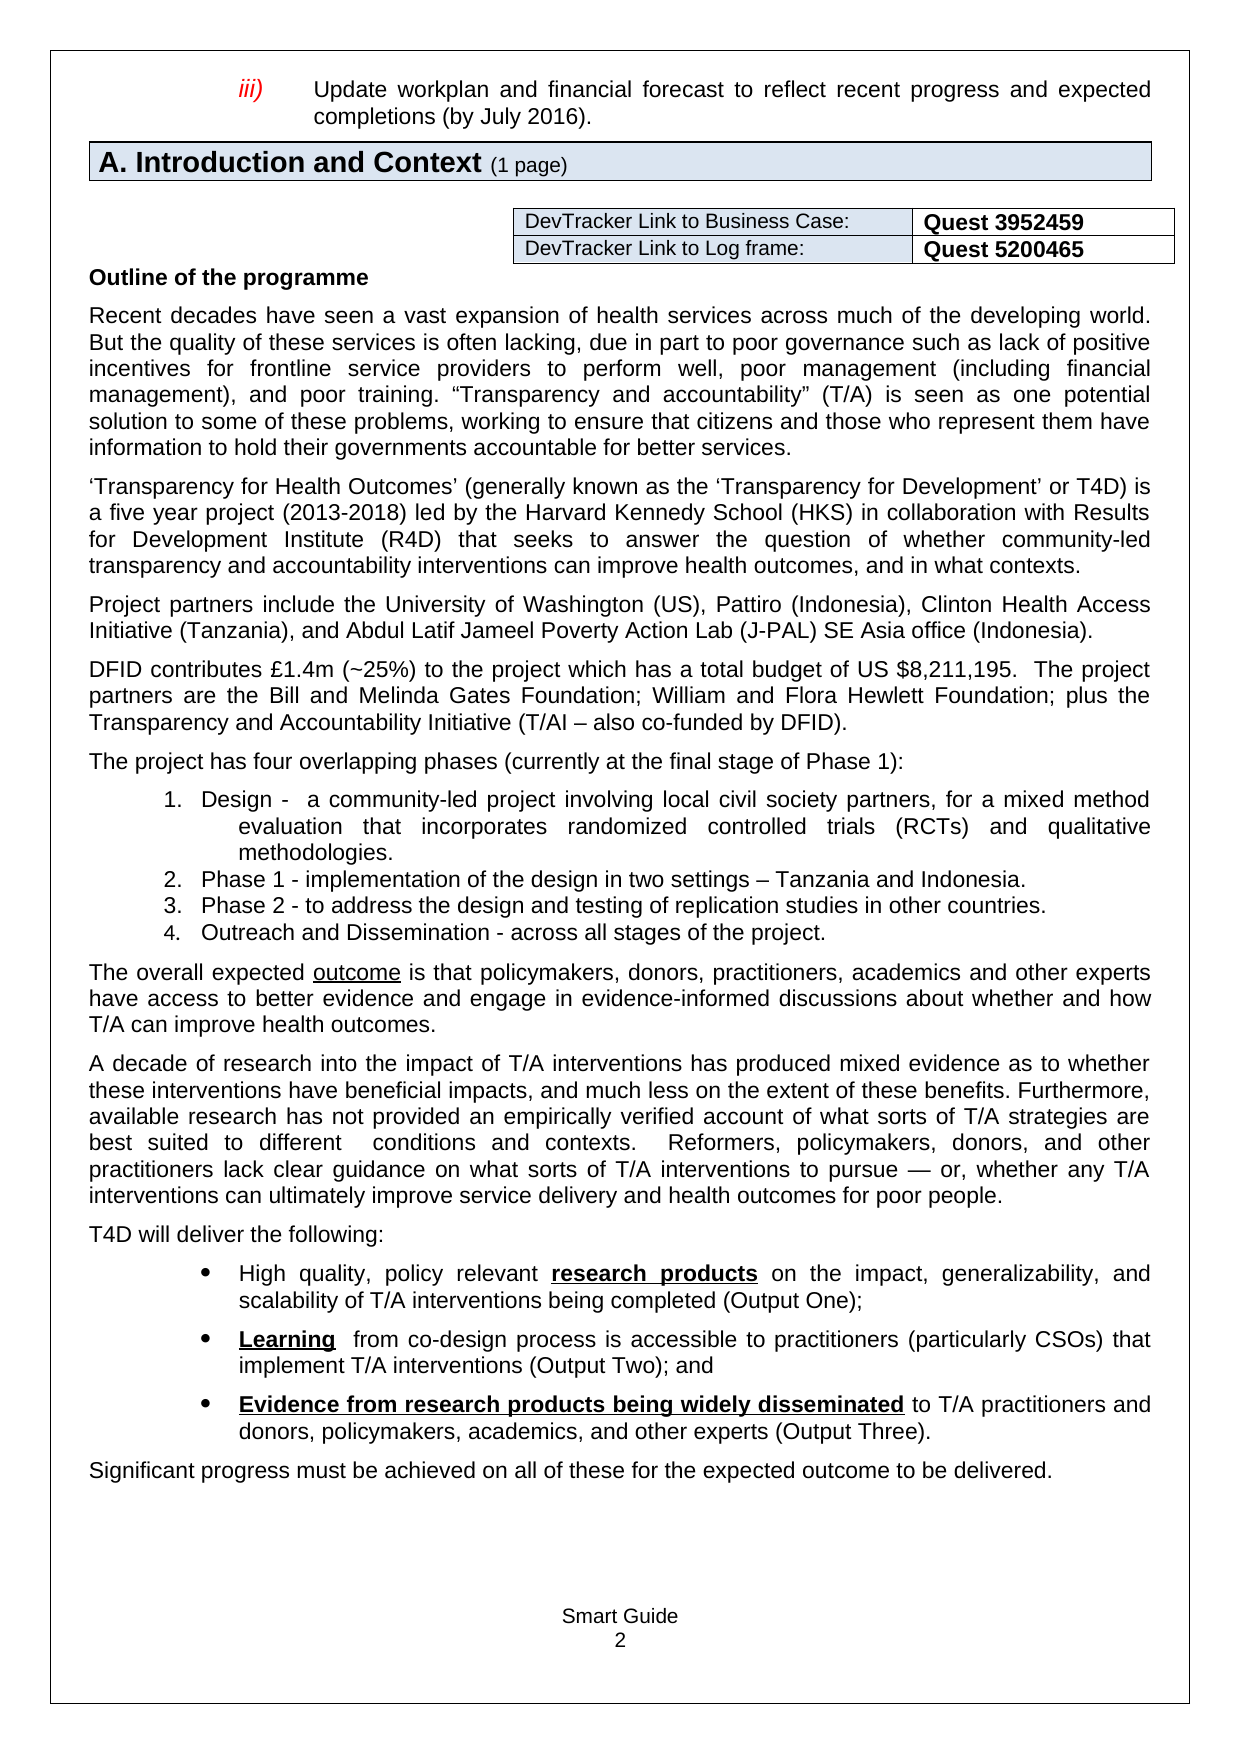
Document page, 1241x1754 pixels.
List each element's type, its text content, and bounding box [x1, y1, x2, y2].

list Phase 2 - to address the design and testing of replication studies in other countries. [163, 892, 1152, 918]
list Phase 1 - implementation of the design in two settings – Tanzania and Indonesia. [163, 866, 1152, 892]
table_cell Quest 5200465 [913, 236, 1174, 262]
text DFID contributes £1.4m (~25%) to the project which has a total budget of US $8,211,195. The project partners are the Bill and Melinda Gates Foundation; William and Flora Hewlett Foundation; plus the Transparency and Accountability Initiative (T/AI – also co-funded by DFID). [89, 656, 1152, 735]
text The project has four overlapping phases (currently at the final stage of Phase 1): [89, 748, 1152, 774]
list Learning from co-design process is accessible to practitioners (particularly CSOs) that implement T/A interventions (Output Two); and [201, 1326, 1152, 1379]
text ‘Transparency for Health Outcomes’ (generally known as the ‘Transparency for Development’ or T4D) is a five year project (2013-2018) led by the Harvard Kennedy School (HKS) in collaboration with Results for Development Institute (R4D) that seeks to answer the question of whether community-led transparency and accountability interventions can improve health outcomes, and in what contexts. [89, 473, 1152, 578]
list Update workplan and financial forecast to reflect recent progress and expected completions (by July 2016). [238, 74, 1152, 129]
text The overall expected outcome is that policymakers, donors, practitioners, academics and other experts have access to better evidence and engage in evidence-informed discussions about whether and how T/A can improve health outcomes. [89, 959, 1152, 1038]
text Project partners include the University of Washington (US), Pattiro (Indonesia), Clinton Health Access Initiative (Tanzania), and Abdul Latif Jameel Poverty Action Lab (J-PAL) SE Asia office (Indonesia). [89, 591, 1152, 643]
list High quality, policy relevant research products on the impact, generalizability, and scalability of T/A interventions being completed (Output One); [201, 1260, 1152, 1313]
list Outreach and Dissemination - across all stages of the project. [163, 918, 1152, 946]
table_cell DevTracker Link to Log frame: [514, 236, 912, 262]
list Design - a community-led project involving local civil society partners, for a mixed method evaluation that incorporates randomized controlled trials (RCTs) and qualitative methodologies. [163, 786, 1152, 866]
text T4D will deliver the following: [89, 1221, 1152, 1247]
table_header Quest 3952459 [913, 209, 1174, 235]
text A. Introduction and Context (1 page) [90, 143, 1151, 180]
table_header DevTracker Link to Business Case: [514, 209, 912, 235]
list Evidence from research products being widely disseminated to T/A practitioners and donors, policymakers, academics, and other experts (Output Three). [201, 1391, 1152, 1444]
text Recent decades have seen a vast expansion of health services across much of the developing world. But the quality of these services is often lacking, due in part to poor governance such as lack of positive incentives for frontline service providers to perform well, poor management (including financial management), and poor training. “Transparency and accountability” (T/A) is seen as one potential solution to some of these problems, working to ensure that citizens and those who represent them have information to hold their governments accountable for better services. [89, 302, 1152, 460]
text Outline of the programme [89, 263, 1152, 290]
text Significant progress must be achieved on all of these for the expected outcome to be delivered. [89, 1457, 1152, 1483]
text A decade of research into the impact of T/A interventions has produced mixed evidence as to whether these interventions have beneficial impacts, and much less on the extent of these benefits. Furthermore, available research has not provided an empirically verified account of what sorts of T/A strategies are best suited to different conditions and contexts. Reformers, policymakers, donors, and other practitioners lack clear guidance on what sorts of T/A interventions to pursue — or, whether any T/A interventions can ultimately improve service delivery and health outcomes for poor people. [89, 1050, 1152, 1208]
